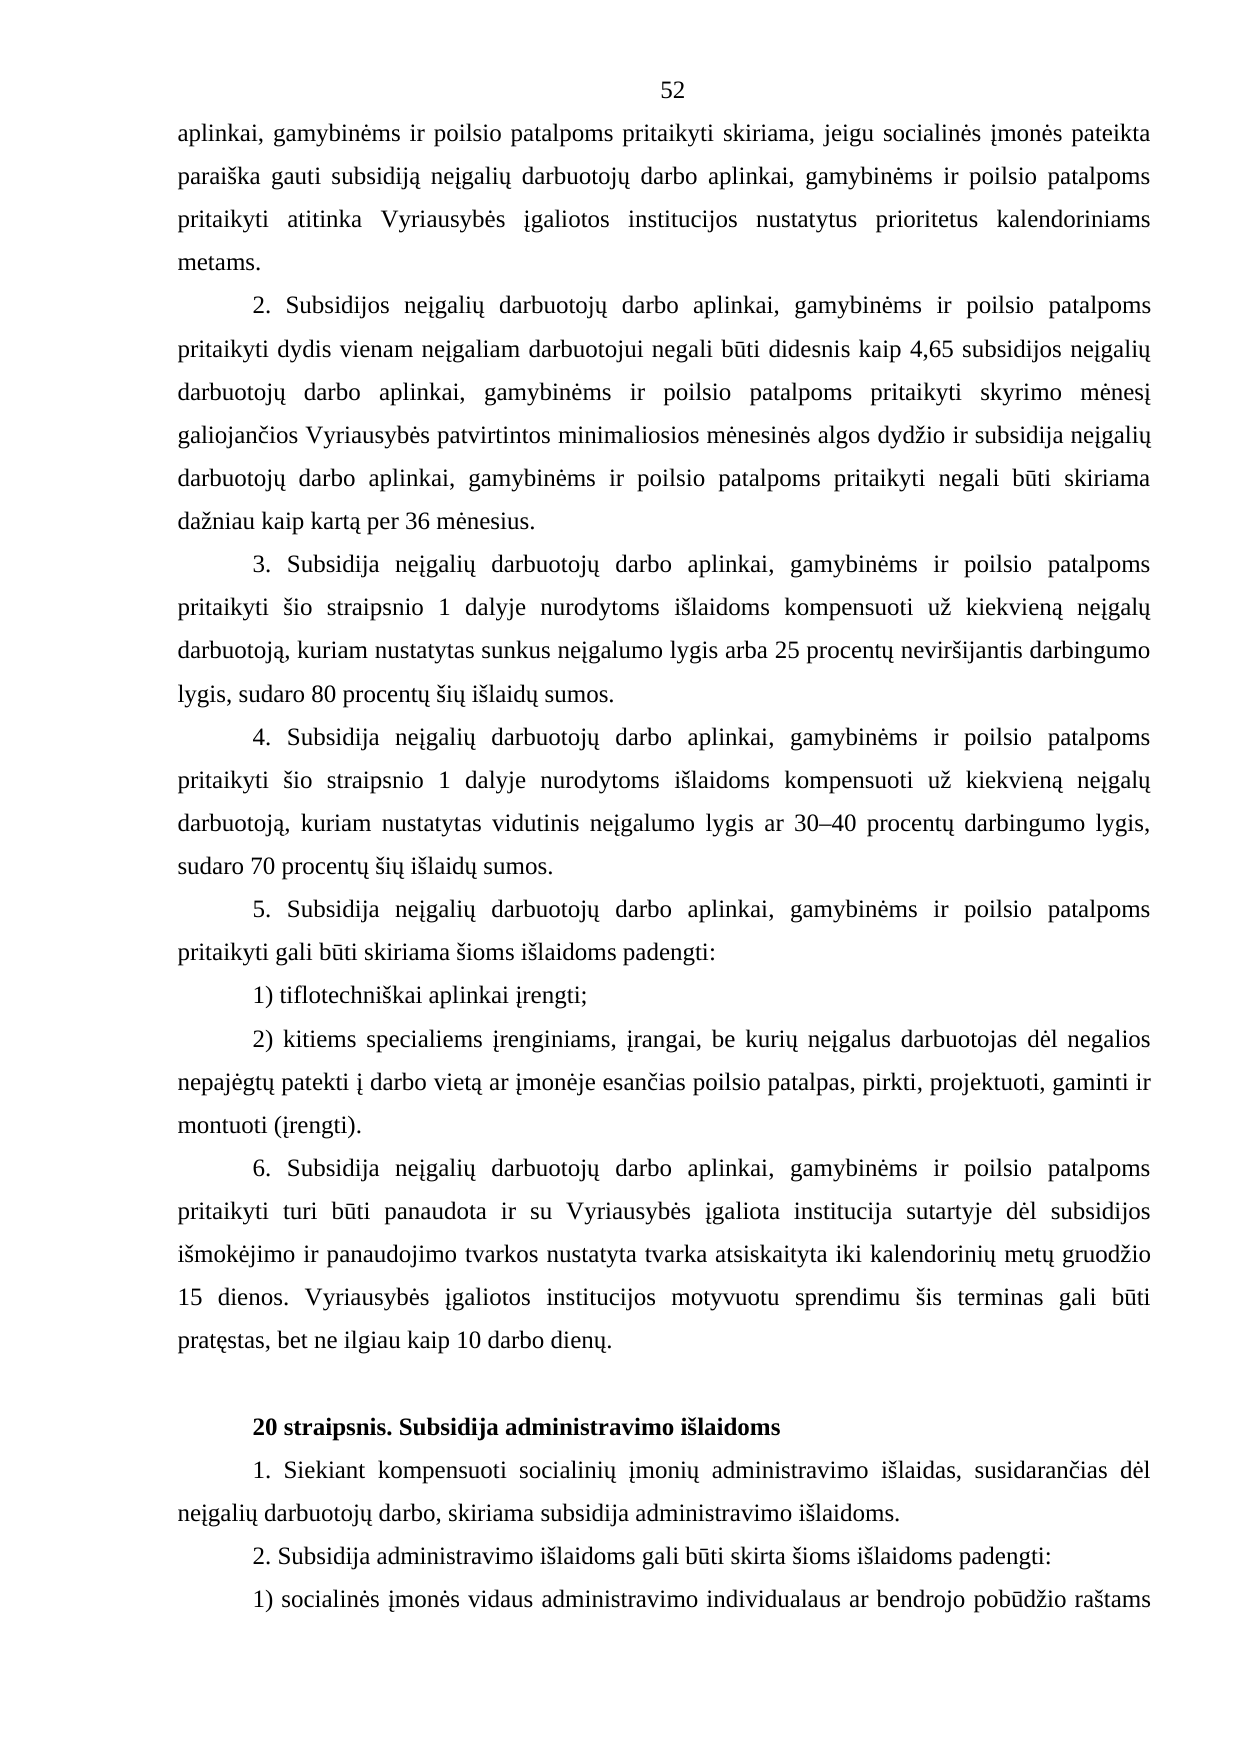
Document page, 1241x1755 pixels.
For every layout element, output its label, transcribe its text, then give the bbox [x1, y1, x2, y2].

text 20 straipsnis. Subsidija administravimo išlaidoms [177, 1412, 1152, 1441]
text 2. Subsidija administravimo išlaidoms gali būti skirta šioms išlaidoms padengti: [177, 1541, 1152, 1570]
text 4. Subsidija neįgalių darbuotojų darbo aplinkai, gamybinėms ir poilsio patalpoms pritaikyti šio straipsnio 1 dalyje nurodytoms išlaidoms kompensuoti už kiekvieną neįgalų darbuotoją, kuriam nustatytas vidutinis neįgalumo lygis ar 30–40 procentų darbingumo lygis, sudaro 70 procentų šių išlaidų sumos. [177, 722, 1152, 880]
text 5. Subsidija neįgalių darbuotojų darbo aplinkai, gamybinėms ir poilsio patalpoms pritaikyti gali būti skiriama šioms išlaidoms padengti: [177, 894, 1152, 966]
text 3. Subsidija neįgalių darbuotojų darbo aplinkai, gamybinėms ir poilsio patalpoms pritaikyti šio straipsnio 1 dalyje nurodytoms išlaidoms kompensuoti už kiekvieną neįgalų darbuotoją, kuriam nustatytas sunkus neįgalumo lygis arba 25 procentų neviršijantis darbingumo lygis, sudaro 80 procentų šių išlaidų sumos. [177, 549, 1152, 707]
text 1) socialinės įmonės vidaus administravimo individualaus ar bendrojo pobūdžio raštams [177, 1584, 1152, 1613]
text 1. Siekiant kompensuoti socialinių įmonių administravimo išlaidas, susidarančias dėl neįgalių darbuotojų darbo, skiriama subsidija administravimo išlaidoms. [177, 1455, 1152, 1527]
text 1) tiflotechniškai aplinkai įrengti; [177, 981, 1152, 1009]
text 2. Subsidijos neįgalių darbuotojų darbo aplinkai, gamybinėms ir poilsio patalpoms pritaikyti dydis vienam neįgaliam darbuotojui negali būti didesnis kaip 4,65 subsidijos neįgalių darbuotojų darbo aplinkai, gamybinėms ir poilsio patalpoms pritaikyti skyrimo mėnesį galiojančios Vyriausybės patvirtintos minimaliosios mėnesinės algos dydžio ir subsidija neįgalių darbuotojų darbo aplinkai, gamybinėms ir poilsio patalpoms pritaikyti negali būti skiriama dažniau kaip kartą per 36 mėnesius. [177, 291, 1152, 535]
text 6. Subsidija neįgalių darbuotojų darbo aplinkai, gamybinėms ir poilsio patalpoms pritaikyti turi būti panaudota ir su Vyriausybės įgaliota institucija sutartyje dėl subsidijos išmokėjimo ir panaudojimo tvarkos nustatyta tvarka atsiskaityta iki kalendorinių metų gruodžio 15 dienos. Vyriausybės įgaliotos institucijos motyvuotu sprendimu šis terminas gali būti pratęstas, bet ne ilgiau kaip 10 darbo dienų. [177, 1153, 1152, 1354]
text 2) kitiems specialiems įrenginiams, įrangai, be kurių neįgalus darbuotojas dėl negalios nepajėgtų patekti į darbo vietą ar įmonėje esančias poilsio patalpas, pirkti, projektuoti, gaminti ir montuoti (įrengti). [177, 1024, 1152, 1139]
text aplinkai, gamybinėms ir poilsio patalpoms pritaikyti skiriama, jeigu socialinės įmonės pateikta paraiška gauti subsidiją neįgalių darbuotojų darbo aplinkai, gamybinėms ir poilsio patalpoms pritaikyti atitinka Vyriausybės įgaliotos institucijos nustatytus prioritetus kalendoriniams metams. [177, 118, 1152, 276]
